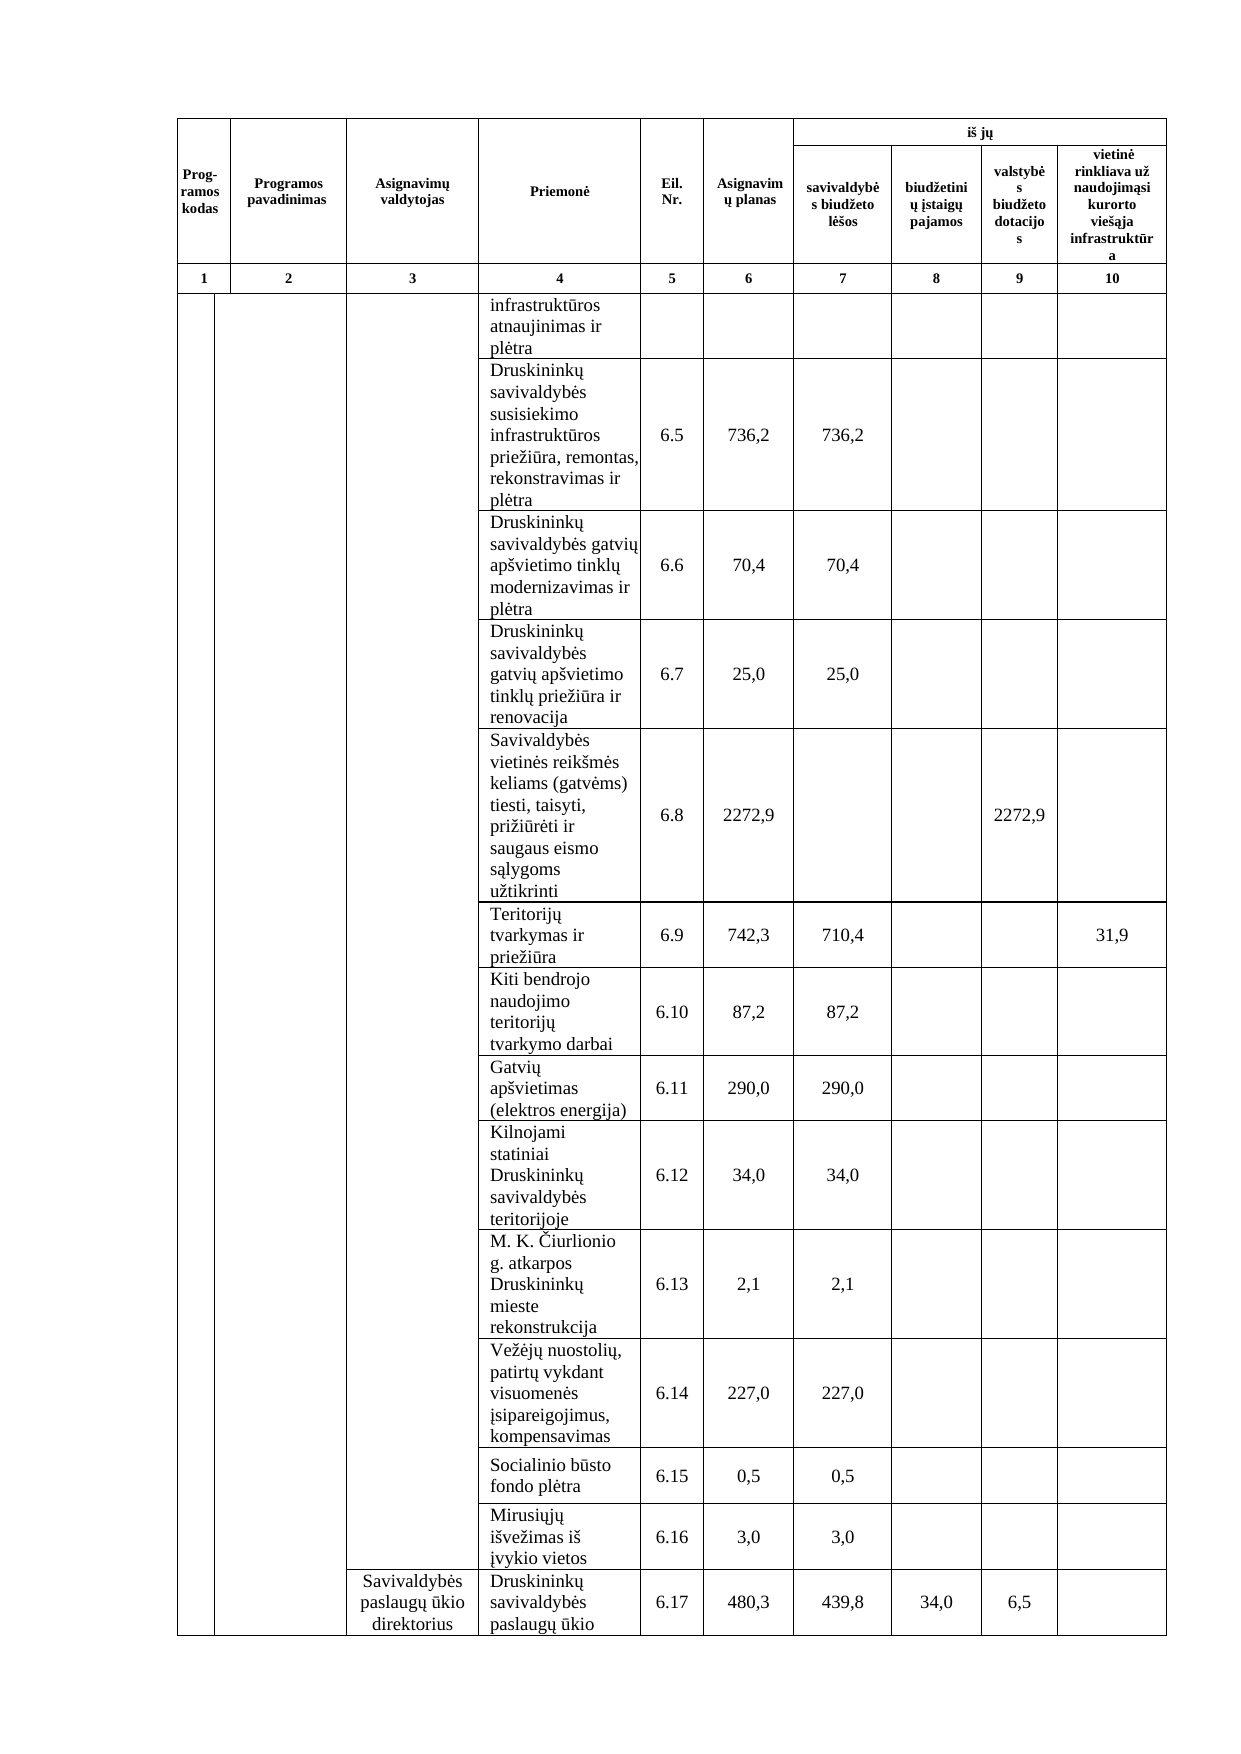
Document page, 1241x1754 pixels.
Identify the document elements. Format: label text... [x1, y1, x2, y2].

table_header Asignavimų valdytojas [347, 119, 478, 263]
table_cell 6.14 [641, 1339, 703, 1447]
table_cell 31,9 [1058, 903, 1166, 967]
table_cell 87,2 [794, 968, 891, 1054]
table_cell 6 [704, 264, 793, 292]
table_cell [1058, 968, 1166, 1054]
table_cell [982, 359, 1057, 510]
table_cell 25,0 [794, 620, 891, 728]
table_cell 4 [479, 264, 640, 292]
table_cell Kiti bendrojo naudojimo teritorijų tvarkymo darbai [479, 968, 640, 1054]
table_cell [1058, 1230, 1166, 1338]
table_cell 227,0 [704, 1339, 793, 1447]
table_cell 34,0 [892, 1570, 981, 1635]
table_cell [215, 294, 346, 1635]
table_cell Savivaldybės vietinės reikšmės keliams (gatvėms) tiesti, taisyti, prižiūrėti ir saugaus eismo sąlygoms užtikrinti [479, 729, 640, 901]
table_cell Teritorijų tvarkymas ir priežiūra [479, 903, 640, 967]
table_cell 34,0 [704, 1121, 793, 1229]
table_cell Savivaldybės paslaugų ūkio direktorius [347, 1570, 478, 1635]
table_cell 5 [641, 264, 703, 292]
table_cell [892, 1056, 981, 1120]
table_cell 3,0 [704, 1504, 793, 1569]
table_cell [1058, 1504, 1166, 1569]
table_cell 6.15 [641, 1448, 703, 1503]
table_cell 227,0 [794, 1339, 891, 1447]
table_cell [982, 1339, 1057, 1447]
table_cell [892, 968, 981, 1054]
table_cell [641, 294, 703, 358]
table_cell [794, 294, 891, 358]
table_cell 2272,9 [704, 729, 793, 901]
table_cell [982, 1504, 1057, 1569]
table_cell [1058, 729, 1166, 901]
table_cell biudžetinių įstaigų pajamos [892, 146, 981, 263]
table_cell 6.17 [641, 1570, 703, 1635]
table_cell 6.7 [641, 620, 703, 728]
table_cell 87,2 [704, 968, 793, 1054]
table_cell savivaldybės biudžeto lėšos [794, 146, 891, 263]
table_header Priemonė [479, 119, 640, 263]
table_cell Druskininkų savivaldybės paslaugų ūkio [479, 1570, 640, 1635]
table_cell 6.6 [641, 511, 703, 619]
table_cell 8 [892, 264, 981, 292]
table_cell [1058, 620, 1166, 728]
table_cell 10 [1058, 264, 1166, 292]
table_cell Druskininkų savivaldybės gatvių apšvietimo tinklų priežiūra ir renovacija [479, 620, 640, 728]
table_cell infrastruktūros atnaujinimas ir plėtra [479, 294, 640, 358]
table_cell 7 [794, 264, 891, 292]
table_cell [892, 729, 981, 901]
table_cell vietinė rinkliava už naudojimąsi kurorto viešąja infrastruktūra [1058, 146, 1166, 263]
table_cell [1058, 1339, 1166, 1447]
table_header iš jų [794, 119, 1166, 145]
table_cell [982, 1230, 1057, 1338]
table_cell 6.12 [641, 1121, 703, 1229]
table_cell [982, 968, 1057, 1054]
table_cell [347, 294, 478, 1569]
table_cell 736,2 [794, 359, 891, 510]
table_cell [1058, 1121, 1166, 1229]
table_cell 742,3 [704, 903, 793, 967]
table_cell 710,4 [794, 903, 891, 967]
table_header Prog-ramos kodas [178, 119, 230, 263]
table_cell 6.8 [641, 729, 703, 901]
table_cell Socialinio būsto fondo plėtra [479, 1448, 640, 1503]
table_cell 480,3 [704, 1570, 793, 1635]
table_cell 9 [982, 264, 1057, 292]
table_cell 70,4 [794, 511, 891, 619]
table_cell [982, 1121, 1057, 1229]
table_cell 2272,9 [982, 729, 1057, 901]
table_cell 6.16 [641, 1504, 703, 1569]
table_cell [892, 1121, 981, 1229]
table_cell [982, 1056, 1057, 1120]
table_cell [704, 294, 793, 358]
table_cell [982, 903, 1057, 967]
table_cell Druskininkų savivaldybės gatvių apšvietimo tinklų modernizavimas ir plėtra [479, 511, 640, 619]
table_cell valstybės biudžeto dotacijos [982, 146, 1057, 263]
table_cell [1058, 1056, 1166, 1120]
table_cell [178, 294, 214, 1635]
table_cell 3 [347, 264, 478, 292]
table_cell [892, 359, 981, 510]
table_cell [892, 1448, 981, 1503]
table_cell 6.9 [641, 903, 703, 967]
table_cell [892, 903, 981, 967]
table_cell 6.11 [641, 1056, 703, 1120]
table_cell 2 [231, 264, 346, 292]
table_cell 736,2 [704, 359, 793, 510]
table_cell 2,1 [704, 1230, 793, 1338]
table_cell [982, 294, 1057, 358]
table_header Eil. Nr. [641, 119, 703, 263]
table_cell Kilnojami statiniai Druskininkų savivaldybės teritorijoje [479, 1121, 640, 1229]
table_cell Mirusiųjų išvežimas iš įvykio vietos [479, 1504, 640, 1569]
table_cell M. K. Čiurlionio g. atkarpos Druskininkų mieste rekonstrukcija [479, 1230, 640, 1338]
table_cell [892, 1230, 981, 1338]
table_cell 290,0 [704, 1056, 793, 1120]
table_cell [1058, 294, 1166, 358]
table_cell Druskininkų savivaldybės susisiekimo infrastruktūros priežiūra, remontas, rekonstravimas ir plėtra [479, 359, 640, 510]
table_cell [1058, 1570, 1166, 1635]
table_cell 290,0 [794, 1056, 891, 1120]
table_cell 2,1 [794, 1230, 891, 1338]
table_cell [892, 620, 981, 728]
table_cell [982, 620, 1057, 728]
table_cell 1 [178, 264, 230, 292]
table_cell 6.5 [641, 359, 703, 510]
table_cell 3,0 [794, 1504, 891, 1569]
table_cell [982, 1448, 1057, 1503]
table_cell 6,5 [982, 1570, 1057, 1635]
table_cell 0,5 [704, 1448, 793, 1503]
table_cell 70,4 [704, 511, 793, 619]
table_header Programos pavadinimas [231, 119, 346, 263]
table_header Asignavimų planas [704, 119, 793, 263]
table_cell [892, 294, 981, 358]
table_cell 0,5 [794, 1448, 891, 1503]
table_cell [892, 1504, 981, 1569]
table_cell [1058, 359, 1166, 510]
table_cell Gatvių apšvietimas (elektros energija) [479, 1056, 640, 1120]
table_cell [892, 1339, 981, 1447]
table_cell [892, 511, 981, 619]
table_cell 34,0 [794, 1121, 891, 1229]
table_cell [1058, 1448, 1166, 1503]
table_cell 439,8 [794, 1570, 891, 1635]
table_cell 6.10 [641, 968, 703, 1054]
table_cell [794, 729, 891, 901]
table_cell [1058, 511, 1166, 619]
table_cell 6.13 [641, 1230, 703, 1338]
table_cell [982, 511, 1057, 619]
table_cell Vežėjų nuostolių, patirtų vykdant visuomenės įsipareigojimus, kompensavimas [479, 1339, 640, 1447]
table_cell 25,0 [704, 620, 793, 728]
